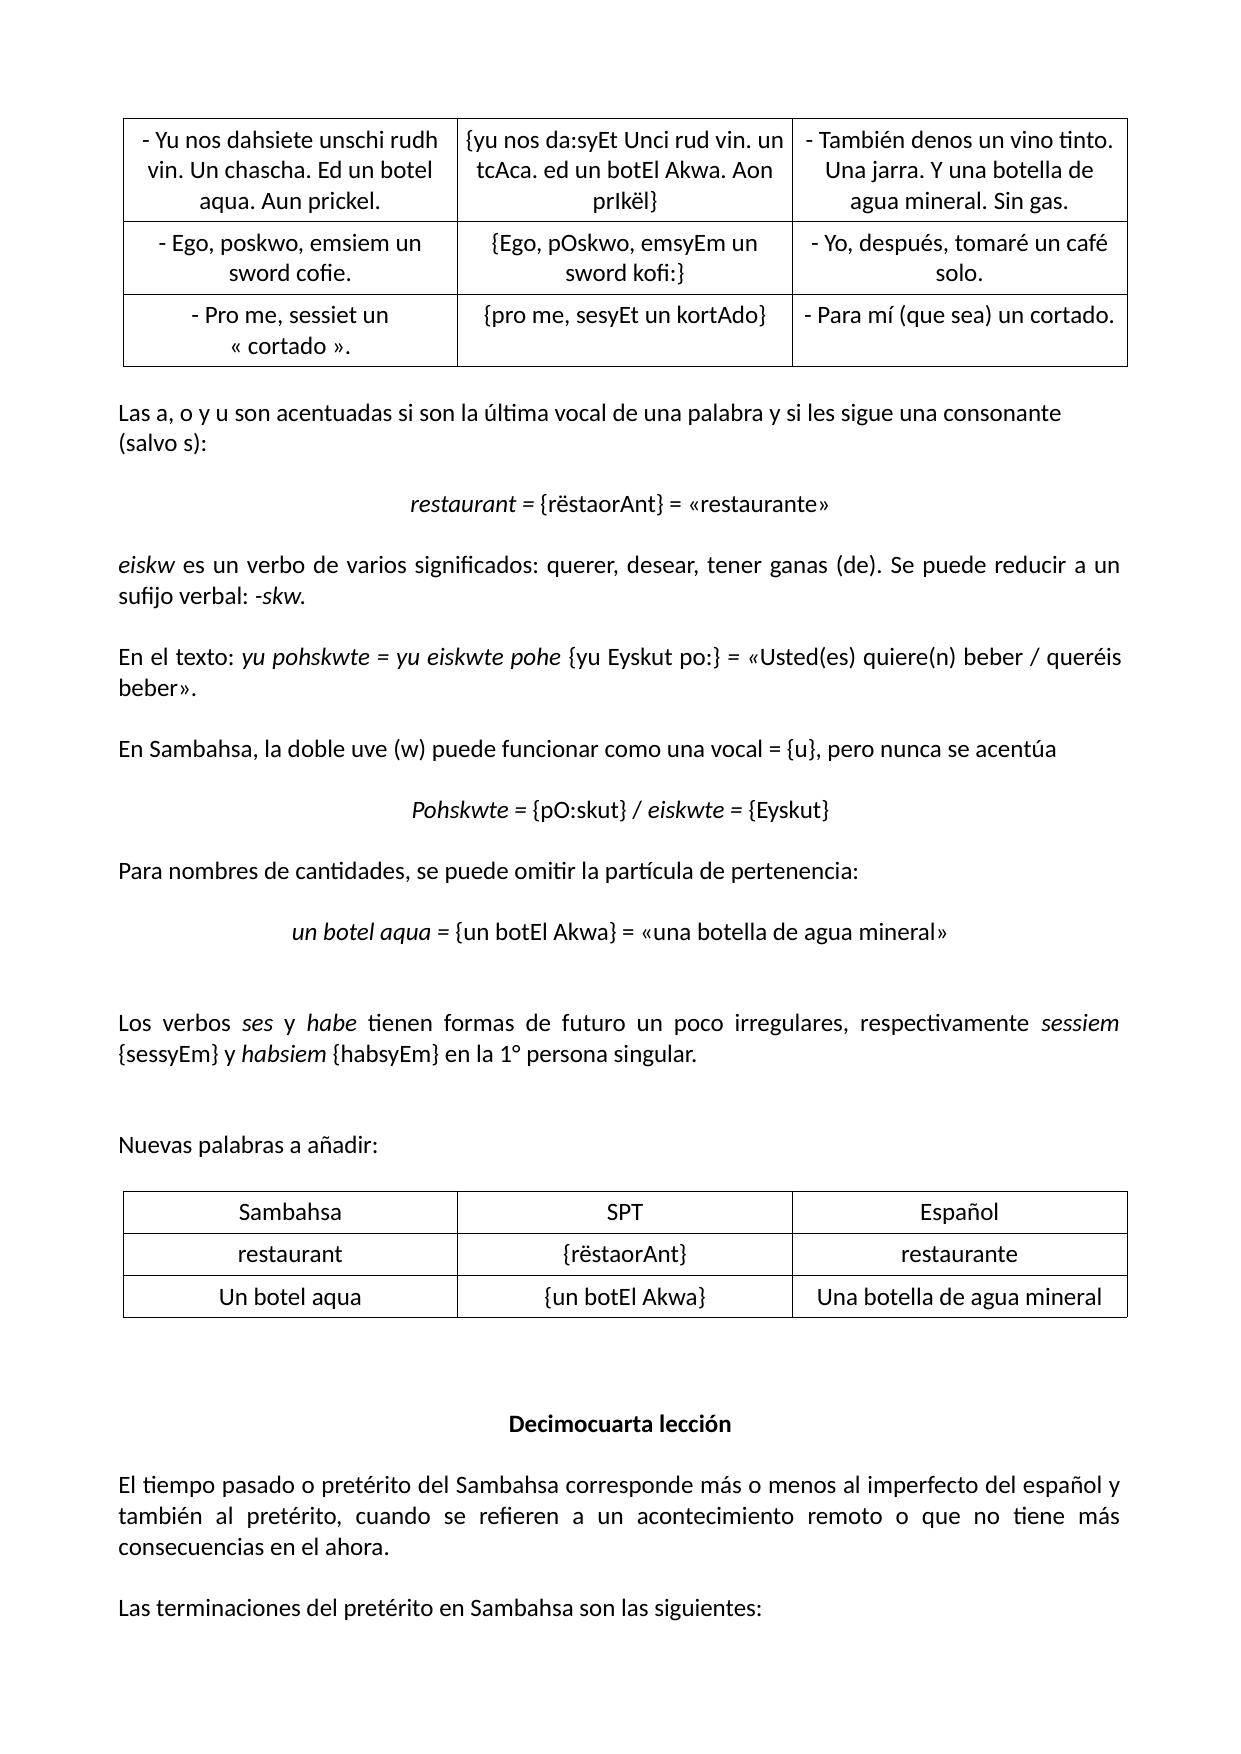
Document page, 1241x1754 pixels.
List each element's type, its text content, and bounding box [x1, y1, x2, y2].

table_cell restaurant [124, 1234, 457, 1275]
text un botel aqua = {un botEl Akwa} = «una botella de agua mineral» [118, 916, 1122, 946]
text El tiempo pasado o pretérito del Sambahsa corresponde más o menos al imperfecto del español y también al pretérito, cuando se refieren a un acontecimiento remoto o que no tiene más consecuencias en el ahora. [118, 1469, 1122, 1561]
table_cell {rëstaorAnt} [458, 1234, 792, 1275]
text Las a, o y u son acentuadas si son la última vocal de una palabra y si les sigue una consonante (salvo s): [118, 397, 1122, 458]
text eiskw es un verbo de varios significados: querer, desear, tener ganas (de). Se puede reducir a un sufijo verbal: -skw. [118, 550, 1122, 611]
text Pohskwte = {pO:skut} / eiskwte = {Eyskut} [118, 794, 1122, 824]
table_cell {Ego, pOskwo, emsyEm un sword kofi:} [458, 222, 792, 294]
table_header Español [793, 1192, 1127, 1233]
table_cell - También denos un vino tinto. Una jarra. Y una botella de agua mineral. Sin gas. [793, 119, 1127, 221]
table_cell Una botella de agua mineral [793, 1276, 1127, 1317]
text Las terminaciones del pretérito en Sambahsa son las siguientes: [118, 1592, 1122, 1622]
text restaurant = {rëstaorAnt} = «restaurante» [118, 489, 1122, 519]
table_cell {yu nos da:syEt Unci rud vin. un tcAca. ed un botEl Akwa. Aon prIkël} [458, 119, 792, 221]
table_cell - Para mí (que sea) un cortado. [793, 295, 1127, 366]
text Decimocuarta lección [118, 1408, 1122, 1439]
table_cell - Ego, poskwo, emsiem un sword cofie. [124, 222, 457, 294]
text En Sambahsa, la doble uve (w) puede funcionar como una vocal = {u}, pero nunca se acentúa [118, 733, 1122, 763]
table_header Sambahsa [124, 1192, 457, 1233]
table_cell {un botEl Akwa} [458, 1276, 792, 1317]
text En el texto: yu pohskwte = yu eiskwte pohe {yu Eyskut po:} = «Usted(es) quiere(n) beber / queréis beber». [118, 641, 1122, 702]
table_header SPT [458, 1192, 792, 1233]
table_cell - Pro me, sessiet un « cortado ». [124, 295, 457, 366]
table_cell restaurante [793, 1234, 1127, 1275]
table_cell {pro me, sesyEt un kortAdo} [458, 295, 792, 366]
text Nuevas palabras a añadir: [118, 1129, 1122, 1160]
text Los verbos ses y habe tienen formas de futuro un poco irregulares, respectivamente sessiem {sessyEm} y habsiem {habsyEm} en la 1° persona singular. [118, 1007, 1122, 1068]
text Para nombres de cantidades, se puede omitir la partícula de pertenencia: [118, 855, 1122, 885]
table_cell - Yo, después, tomaré un café solo. [793, 222, 1127, 294]
table_cell Un botel aqua [124, 1276, 457, 1317]
table_cell - Yu nos dahsiete unschi rudh vin. Un chascha. Ed un botel aqua. Aun prickel. [124, 119, 457, 221]
